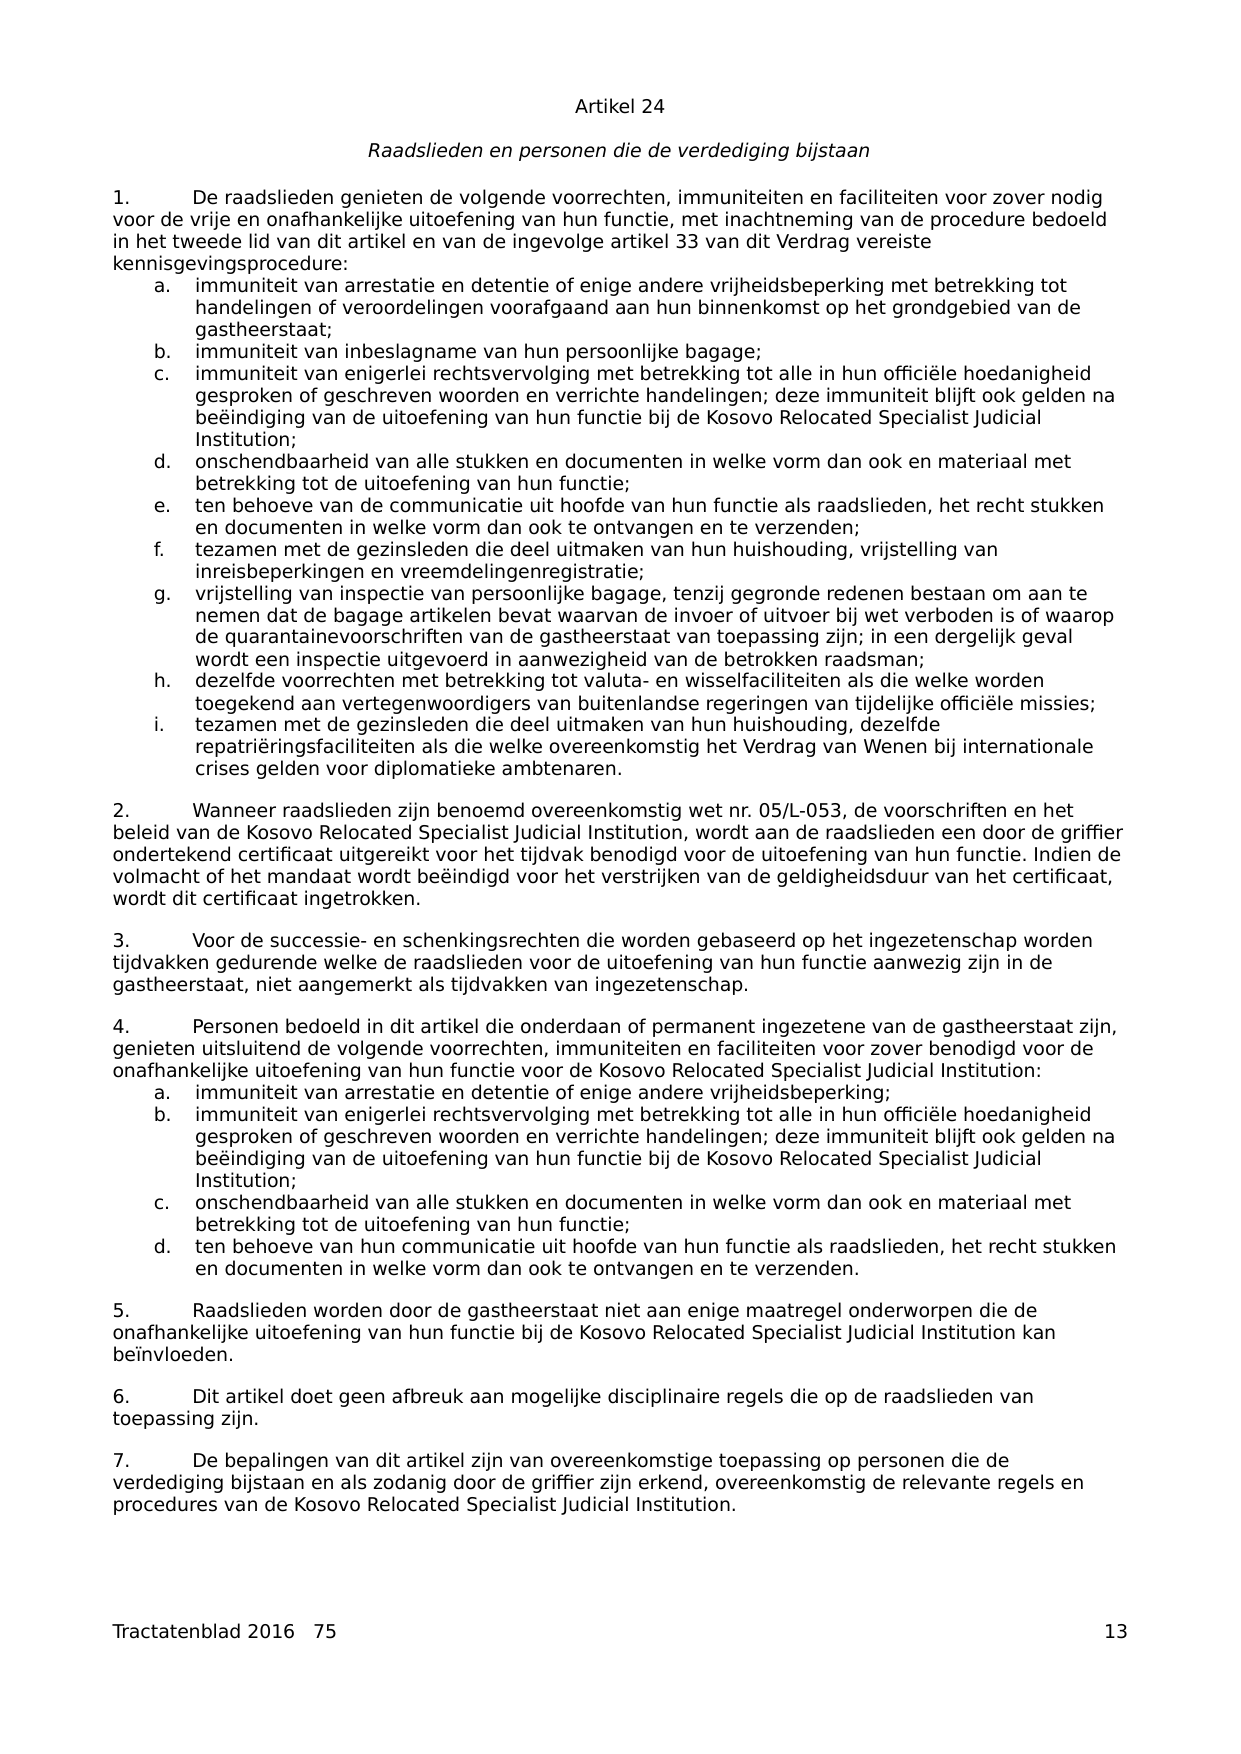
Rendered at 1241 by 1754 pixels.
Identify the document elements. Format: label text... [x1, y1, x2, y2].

text g. vrijstelling van inspectie van persoonlijke bagage, tenzij gegronde redenen bestaan om aan te nemen dat de bagage artikelen bevat waarvan de invoer of uitvoer bij wet verboden is of waarop de quarantainevoorschriften van de gastheerstaat van toepassing zijn; in een dergelijk geval wordt een inspectie uitgevoerd in aanwezigheid van de betrokken raadsman; [153, 582, 1128, 670]
text 7. De bepalingen van dit artikel zijn van overeenkomstige toepassing op personen die de verdediging bijstaan en als zodanig door de griffier zijn erkend, overeenkomstig de relevante regels en procedures van de Kosovo Relocated Specialist Judicial Institution. [112, 1450, 1128, 1516]
subtitle Artikel 24 Raadslieden en personen die de verdediging bijstaan [112, 96, 1128, 162]
text 1. De raadslieden genieten de volgende voorrechten, immuniteiten en faciliteiten voor zover nodig voor de vrije en onafhankelijke uitoefening van hun functie, met inachtneming van de procedure bedoeld in het tweede lid van dit artikel en van de ingevolge artikel 33 van dit Verdrag vereiste kennisgevingsprocedure: [112, 187, 1128, 275]
text e. ten behoeve van de communicatie uit hoofde van hun functie als raadslieden, het recht stukken en documenten in welke vorm dan ook te ontvangen en te verzenden; [153, 494, 1128, 538]
text c. immuniteit van enigerlei rechtsvervolging met betrekking tot alle in hun officiële hoedanigheid gesproken of geschreven woorden en verrichte handelingen; deze immuniteit blijft ook gelden na beëindiging van de uitoefening van hun functie bij de Kosovo Relocated Specialist Judicial Institution; [153, 363, 1128, 451]
text d. ten behoeve van hun communicatie uit hoofde van hun functie als raadslieden, het recht stukken en documenten in welke vorm dan ook te ontvangen en te verzenden. [153, 1236, 1128, 1280]
text 3. Voor de successie- en schenkingsrechten die worden gebaseerd op het ingezetenschap worden tijdvakken gedurende welke de raadslieden voor de uitoefening van hun functie aanwezig zijn in de gastheerstaat, niet aangemerkt als tijdvakken van ingezetenschap. [112, 930, 1128, 996]
text b. immuniteit van enigerlei rechtsvervolging met betrekking tot alle in hun officiële hoedanigheid gesproken of geschreven woorden en verrichte handelingen; deze immuniteit blijft ook gelden na beëindiging van de uitoefening van hun functie bij de Kosovo Relocated Specialist Judicial Institution; [153, 1104, 1128, 1192]
text 5. Raadslieden worden door de gastheerstaat niet aan enige maatregel onderworpen die de onafhankelijke uitoefening van hun functie bij de Kosovo Relocated Specialist Judicial Institution kan beïnvloeden. [112, 1300, 1128, 1366]
text 4. Personen bedoeld in dit artikel die onderdaan of permanent ingezetene van de gastheerstaat zijn, genieten uitsluitend de volgende voorrechten, immuniteiten en faciliteiten voor zover benodigd voor de onafhankelijke uitoefening van hun functie voor de Kosovo Relocated Specialist Judicial Institution: [112, 1016, 1128, 1082]
text 2. Wanneer raadslieden zijn benoemd overeenkomstig wet nr. 05/L-053, de voorschriften en het beleid van de Kosovo Relocated Specialist Judicial Institution, wordt aan de raadslieden een door de griffier ondertekend certificaat uitgereikt voor het tijdvak benodigd voor de uitoefening van hun functie. Indien de volmacht of het mandaat wordt beëindigd voor het verstrijken van de geldigheidsduur van het certificaat, wordt dit certificaat ingetrokken. [112, 800, 1128, 910]
text 6. Dit artikel doet geen afbreuk aan mogelijke disciplinaire regels die op de raadslieden van toepassing zijn. [112, 1386, 1128, 1430]
text f. tezamen met de gezinsleden die deel uitmaken van hun huishouding, vrijstelling van inreisbeperkingen en vreemdelingenregistratie; [153, 538, 1128, 582]
text c. onschendbaarheid van alle stukken en documenten in welke vorm dan ook en materiaal met betrekking tot de uitoefening van hun functie; [153, 1192, 1128, 1236]
text i. tezamen met de gezinsleden die deel uitmaken van hun huishouding, dezelfde repatriëringsfaciliteiten als die welke overeenkomstig het Verdrag van Wenen bij internationale crises gelden voor diplomatieke ambtenaren. [153, 714, 1128, 780]
text h. dezelfde voorrechten met betrekking tot valuta- en wisselfaciliteiten als die welke worden toegekend aan vertegenwoordigers van buitenlandse regeringen van tijdelijke officiële missies; [153, 670, 1128, 714]
text b. immuniteit van inbeslagname van hun persoonlijke bagage; [153, 341, 1128, 363]
text d. onschendbaarheid van alle stukken en documenten in welke vorm dan ook en materiaal met betrekking tot de uitoefening van hun functie; [153, 451, 1128, 494]
text a. immuniteit van arrestatie en detentie of enige andere vrijheidsbeperking; [153, 1082, 1128, 1104]
text a. immuniteit van arrestatie en detentie of enige andere vrijheidsbeperking met betrekking tot handelingen of veroordelingen voorafgaand aan hun binnenkomst op het grondgebied van de gastheerstaat; [153, 275, 1128, 341]
